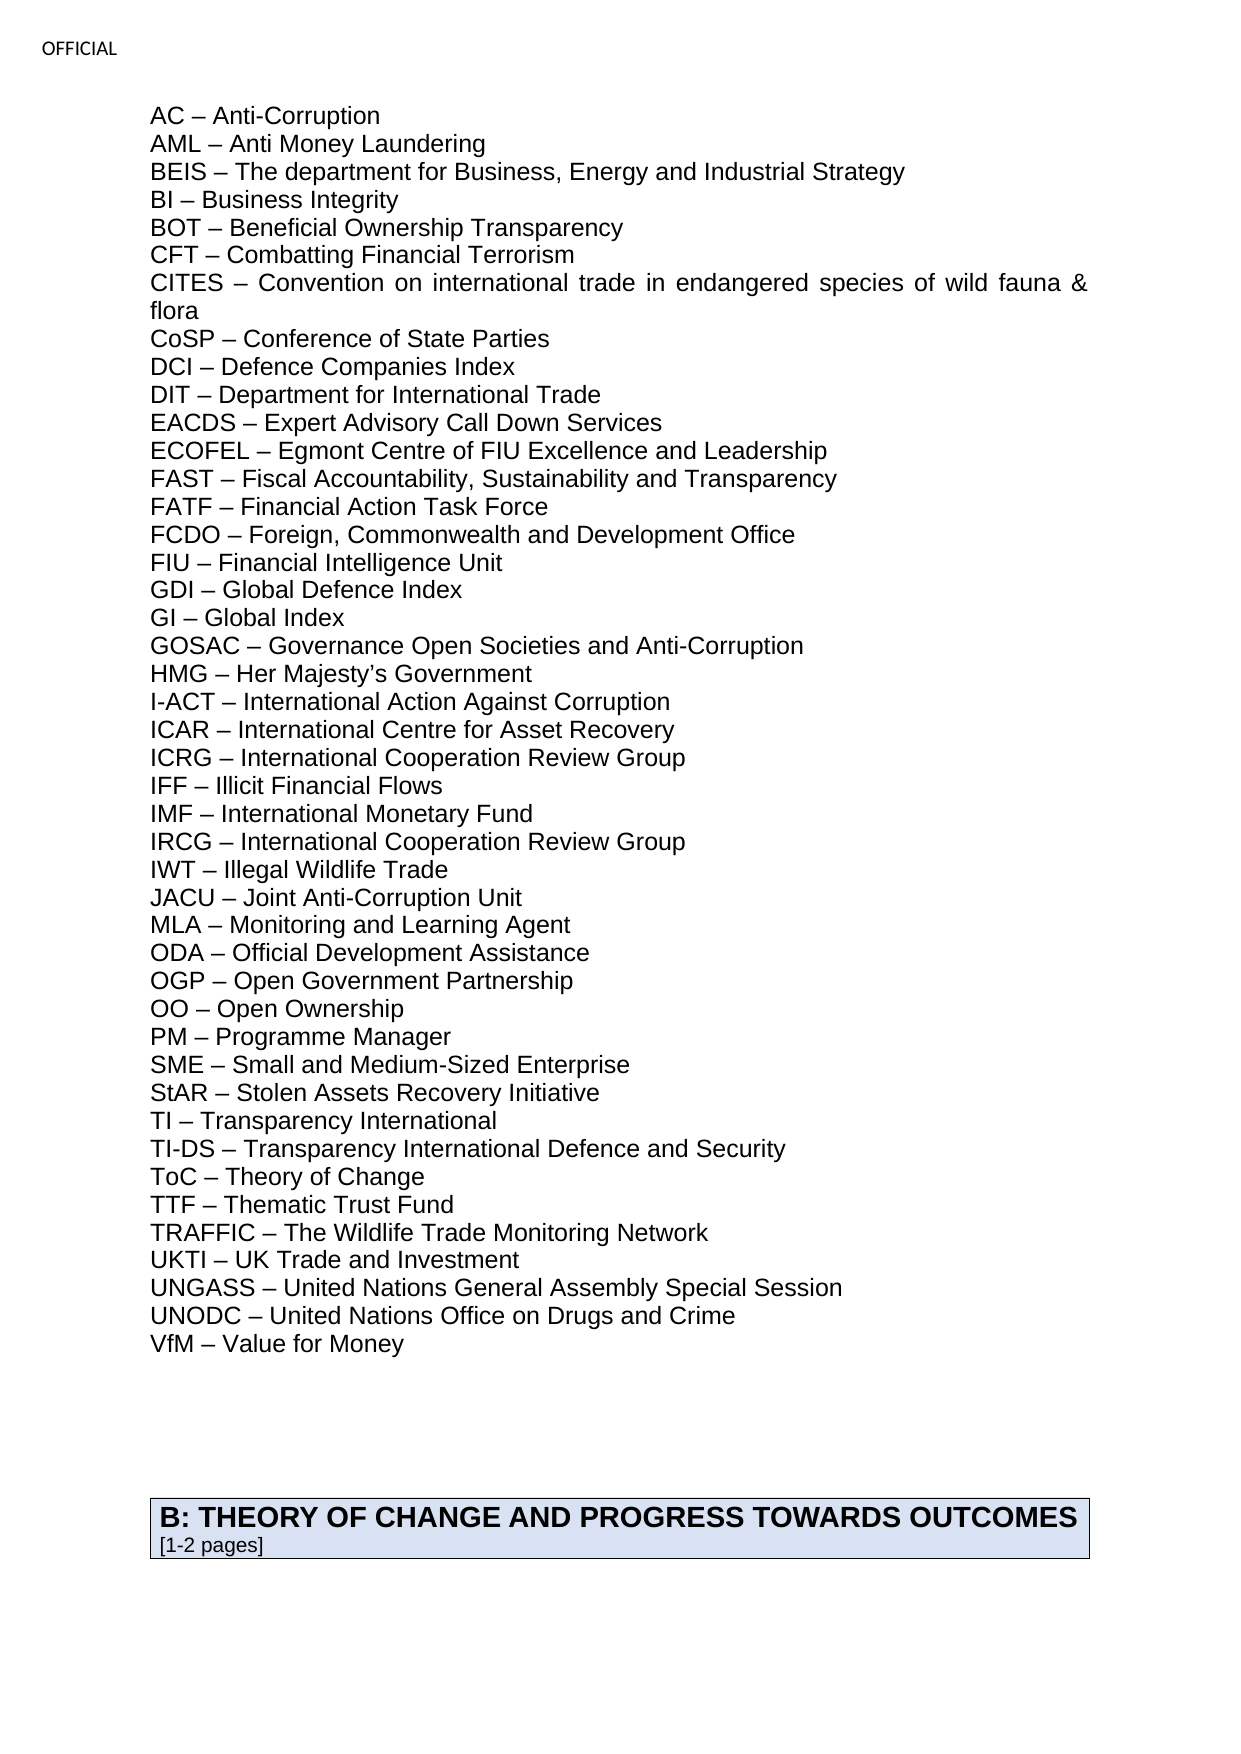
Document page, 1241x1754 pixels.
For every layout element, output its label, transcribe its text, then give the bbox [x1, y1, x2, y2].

text IWT – Illegal Wildlife Trade [150, 855, 1090, 883]
text OO – Open Ownership [150, 995, 1090, 1023]
text HMG – Her Majesty’s Government [150, 660, 1090, 688]
text FCDO – Foreign, Commonwealth and Development Office [150, 520, 1090, 548]
text UNODC – United Nations Office on Drugs and Crime [150, 1302, 1090, 1330]
text VfM – Value for Money [150, 1330, 1090, 1358]
text IMF – International Monetary Fund [150, 799, 1090, 827]
text CFT – Combatting Financial Terrorism [150, 241, 1090, 269]
text TI – Transparency International [150, 1107, 1090, 1134]
text EACDS – Expert Advisory Call Down Services [150, 409, 1090, 437]
text FAST – Fiscal Accountability, Sustainability and Transparency [150, 464, 1090, 492]
text PM – Programme Manager [150, 1023, 1090, 1051]
text ICRG – International Cooperation Review Group [150, 744, 1090, 772]
text UNGASS – United Nations General Assembly Special Session [150, 1274, 1090, 1302]
text TI-DS – Transparency International Defence and Security [150, 1134, 1090, 1162]
text StAR – Stolen Assets Recovery Initiative [150, 1079, 1090, 1107]
text DCI – Defence Companies Index [150, 353, 1090, 381]
text I-ACT – International Action Against Corruption [150, 688, 1090, 716]
text BEIS – The department for Business, Energy and Industrial Strategy [150, 157, 1090, 185]
subtitle B: THEORY OF CHANGE AND PROGRESS TOWARDS OUTCOMES [1-2 pages] [151, 1499, 1089, 1558]
text GOSAC – Governance Open Societies and Anti-Corruption [150, 632, 1090, 660]
text TTF – Thematic Trust Fund [150, 1190, 1090, 1218]
text GI – Global Index [150, 604, 1090, 632]
text AML – Anti Money Laundering [150, 129, 1090, 157]
text TRAFFIC – The Wildlife Trade Monitoring Network [150, 1218, 1090, 1246]
text ICAR – International Centre for Asset Recovery [150, 716, 1090, 744]
text FIU – Financial Intelligence Unit [150, 548, 1090, 576]
text OGP – Open Government Partnership [150, 967, 1090, 995]
text CoSP – Conference of State Parties [150, 325, 1090, 353]
text JACU – Joint Anti-Corruption Unit [150, 883, 1090, 911]
text SME – Small and Medium-Sized Enterprise [150, 1051, 1090, 1079]
text MLA – Monitoring and Learning Agent [150, 911, 1090, 939]
text BI – Business Integrity [150, 185, 1090, 213]
text AC – Anti-Corruption [150, 102, 1090, 129]
text ODA – Official Development Assistance [150, 939, 1090, 967]
text GDI – Global Defence Index [150, 576, 1090, 604]
text CITES – Convention on international trade in endangered species of wild fauna & flora [150, 269, 1090, 325]
text ToC – Theory of Change [150, 1162, 1090, 1190]
text ECOFEL – Egmont Centre of FIU Excellence and Leadership [150, 437, 1090, 464]
text FATF – Financial Action Task Force [150, 492, 1090, 520]
text DIT – Department for International Trade [150, 381, 1090, 409]
text UKTI – UK Trade and Investment [150, 1246, 1090, 1274]
text BOT – Beneficial Ownership Transparency [150, 213, 1090, 241]
text IFF – Illicit Financial Flows [150, 772, 1090, 799]
text IRCG – International Cooperation Review Group [150, 827, 1090, 855]
